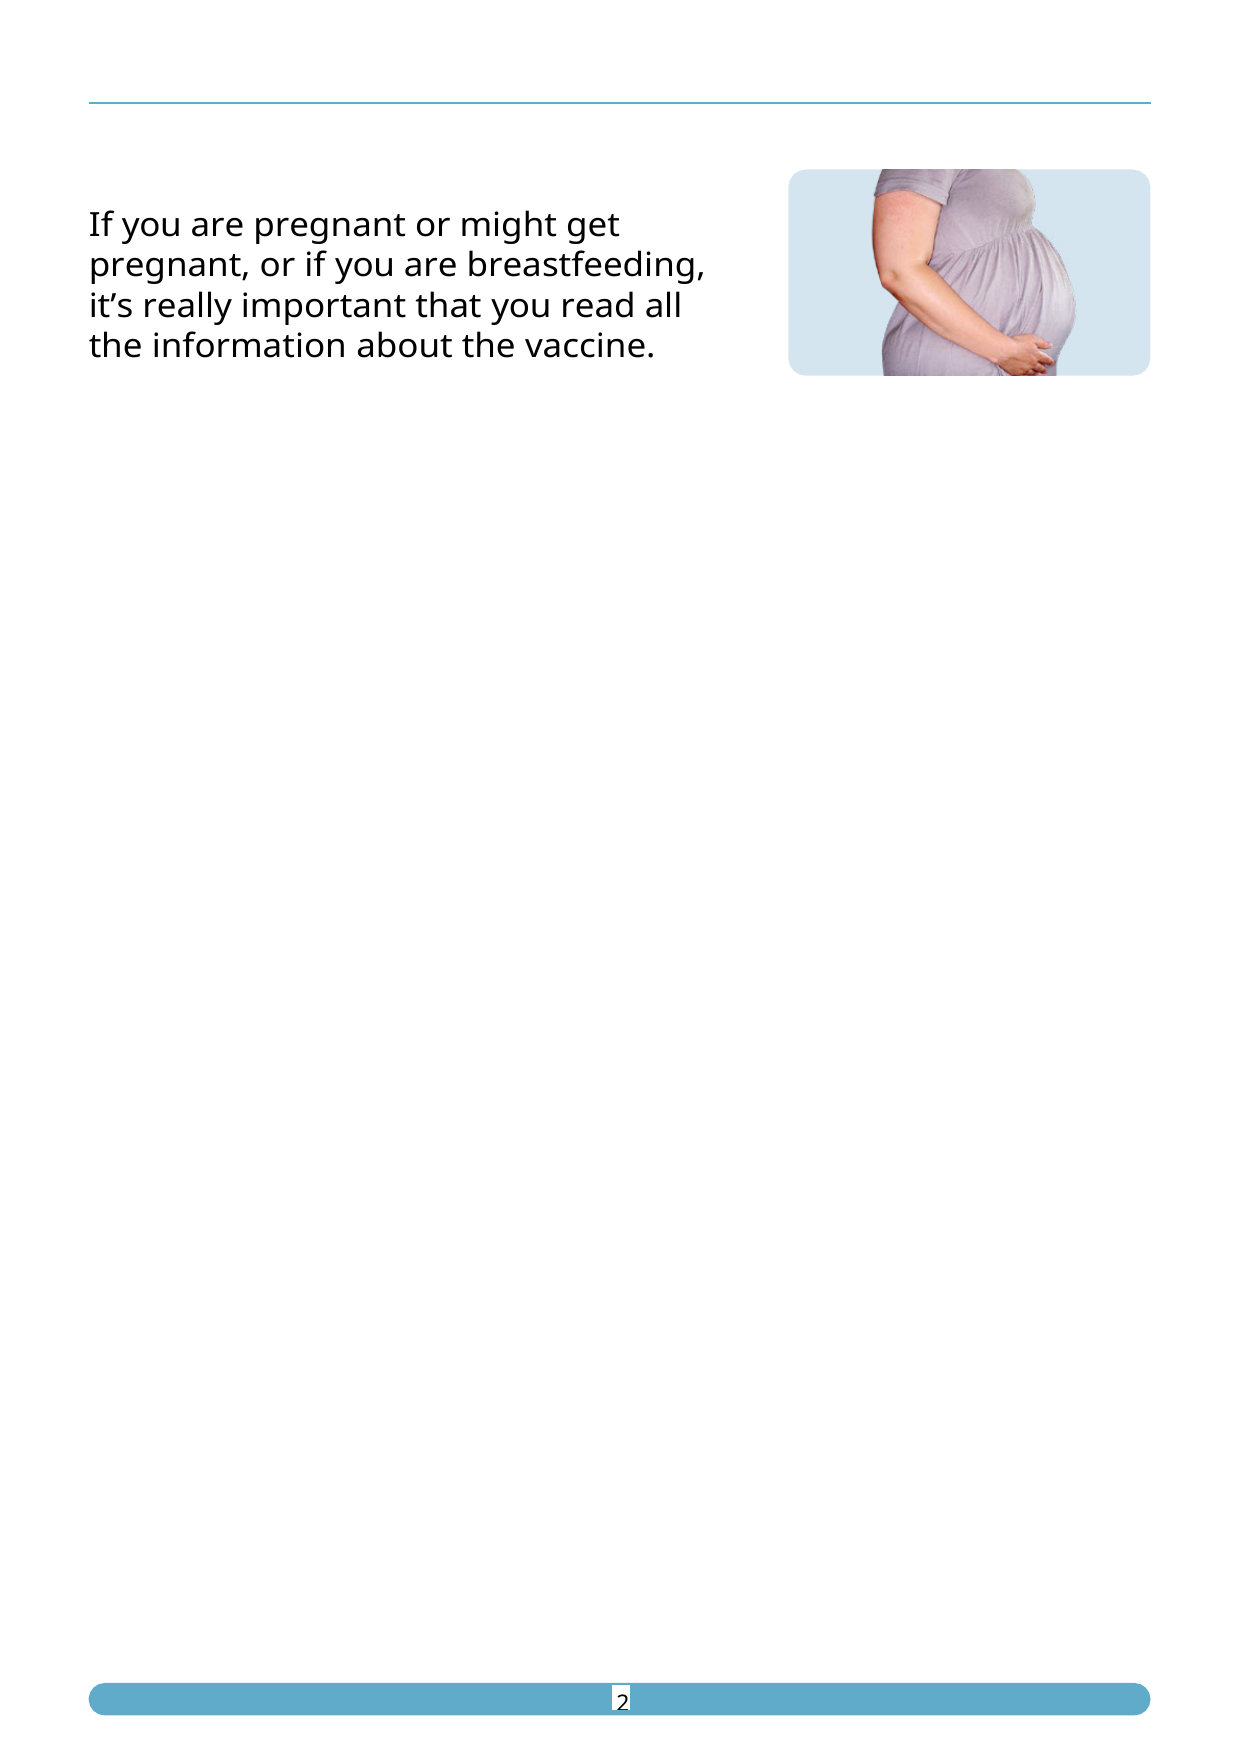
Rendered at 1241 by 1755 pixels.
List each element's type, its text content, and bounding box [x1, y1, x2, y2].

text If you are pregnant or might get pregnant, or if you are breastfeeding, it’s really important that you read all the information about the vaccine. [88, 204, 711, 368]
